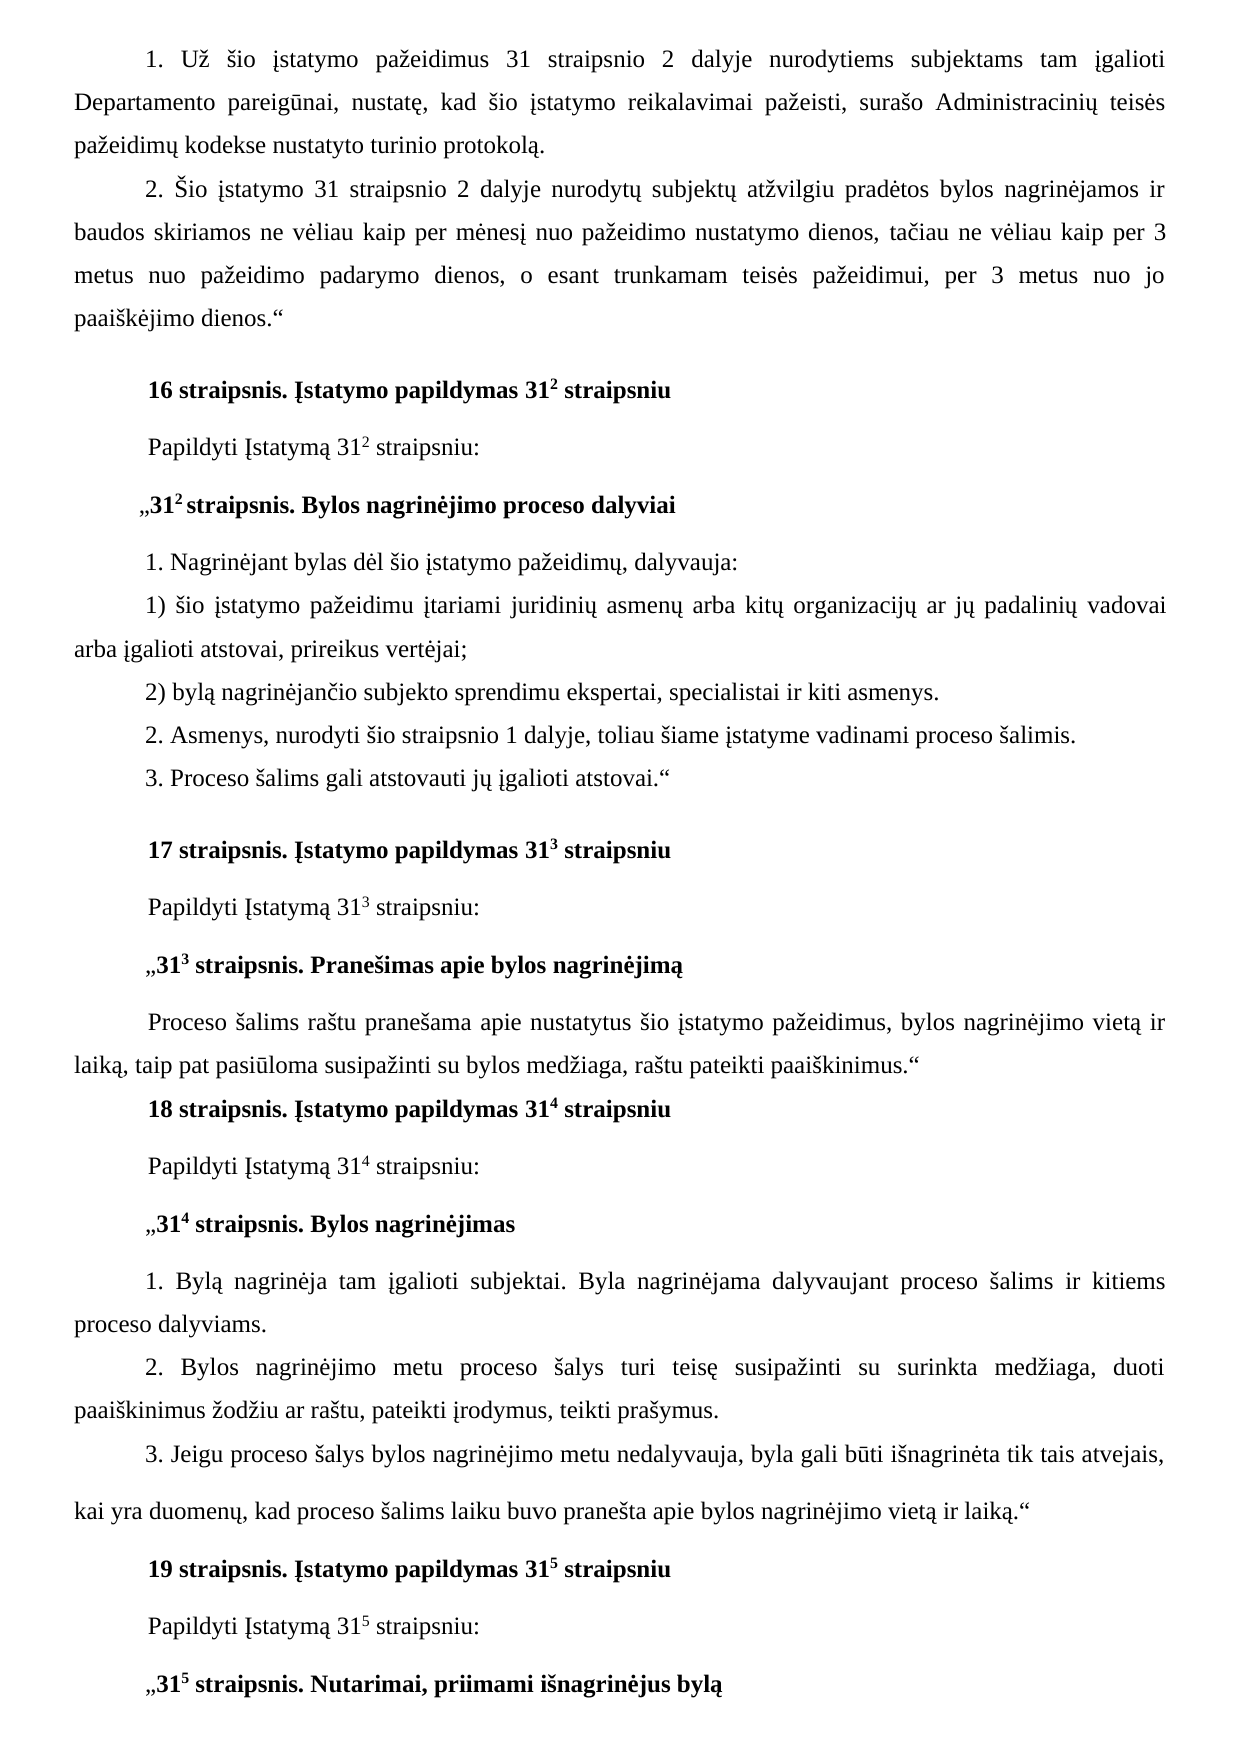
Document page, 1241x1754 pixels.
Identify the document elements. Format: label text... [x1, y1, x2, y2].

text 17 straipsnis. Įstatymo papildymas 313 straipsniu [74, 835, 1166, 864]
text 3. Jeigu proceso šalys bylos nagrinėjimo metu nedalyvauja, byla gali būti išnagrinėta tik tais atvejais, kai yra duomenų, kad proceso šalims laiku buvo pranešta apie bylos nagrinėjimo vietą ir laiką.“ [74, 1439, 1166, 1525]
text 3. Proceso šalims gali atstovauti jų įgalioti atstovai.“ [74, 763, 1166, 792]
text 1. Nagrinėjant bylas dėl šio įstatymo pažeidimų, dalyvauja: [74, 547, 1166, 576]
text 16 straipsnis. Įstatymo papildymas 312 straipsniu [74, 375, 1166, 404]
text 2) bylą nagrinėjančio subjekto sprendimu ekspertai, specialistai ir kiti asmenys. [74, 677, 1166, 706]
text „313 straipsnis. Pranešimas apie bylos nagrinėjimą [74, 950, 1166, 979]
text 1. Bylą nagrinėja tam įgalioti subjektai. Byla nagrinėjama dalyvaujant proceso šalims ir kitiems proceso dalyviams. [74, 1266, 1166, 1338]
text Papildyti Įstatymą 312 straipsniu: [74, 432, 1166, 461]
text 1. Už šio įstatymo pažeidimus 31 straipsnio 2 dalyje nurodytiems subjektams tam įgalioti Departamento pareigūnai, nustatę, kad šio įstatymo reikalavimai pažeisti, surašo Administracinių teisės pažeidimų kodekse nustatyto turinio protokolą. [74, 44, 1166, 159]
text 1) šio įstatymo pažeidimu įtariami juridinių asmenų arba kitų organizacijų ar jų padalinių vadovai arba įgalioti atstovai, prireikus vertėjai; [74, 591, 1166, 662]
text Papildyti Įstatymą 314 straipsniu: [74, 1151, 1166, 1180]
text 18 straipsnis. Įstatymo papildymas 314 straipsniu [74, 1094, 1166, 1122]
text 2. Šio įstatymo 31 straipsnio 2 dalyje nurodytų subjektų atžvilgiu pradėtos bylos nagrinėjamos ir baudos skiriamos ne vėliau kaip per mėnesį nuo pažeidimo nustatymo dienos, tačiau ne vėliau kaip per 3 metus nuo pažeidimo padarymo dienos, o esant trunkamam teisės pažeidimui, per 3 metus nuo jo paaiškėjimo dienos.“ [74, 174, 1166, 332]
text 2. Asmenys, nurodyti šio straipsnio 1 dalyje, toliau šiame įstatyme vadinami proceso šalimis. [74, 720, 1166, 749]
text 2. Bylos nagrinėjimo metu proceso šalys turi teisę susipažinti su surinkta medžiaga, duoti paaiškinimus žodžiu ar raštu, pateikti įrodymus, teikti prašymus. [74, 1352, 1166, 1424]
text Papildyti Įstatymą 313 straipsniu: [74, 892, 1166, 921]
text Proceso šalims raštu pranešama apie nustatytus šio įstatymo pažeidimus, bylos nagrinėjimo vietą ir laiką, taip pat pasiūloma susipažinti su bylos medžiaga, raštu pateikti paaiškinimus.“ [74, 1007, 1166, 1079]
text „315 straipsnis. Nutarimai, priimami išnagrinėjus bylą [74, 1669, 1166, 1697]
text Papildyti Įstatymą 315 straipsniu: [74, 1611, 1166, 1640]
text „314 straipsnis. Bylos nagrinėjimas [74, 1209, 1166, 1237]
text 19 straipsnis. Įstatymo papildymas 315 straipsniu [74, 1554, 1166, 1582]
text „312 straipsnis. Bylos nagrinėjimo proceso dalyviai [74, 490, 1166, 519]
